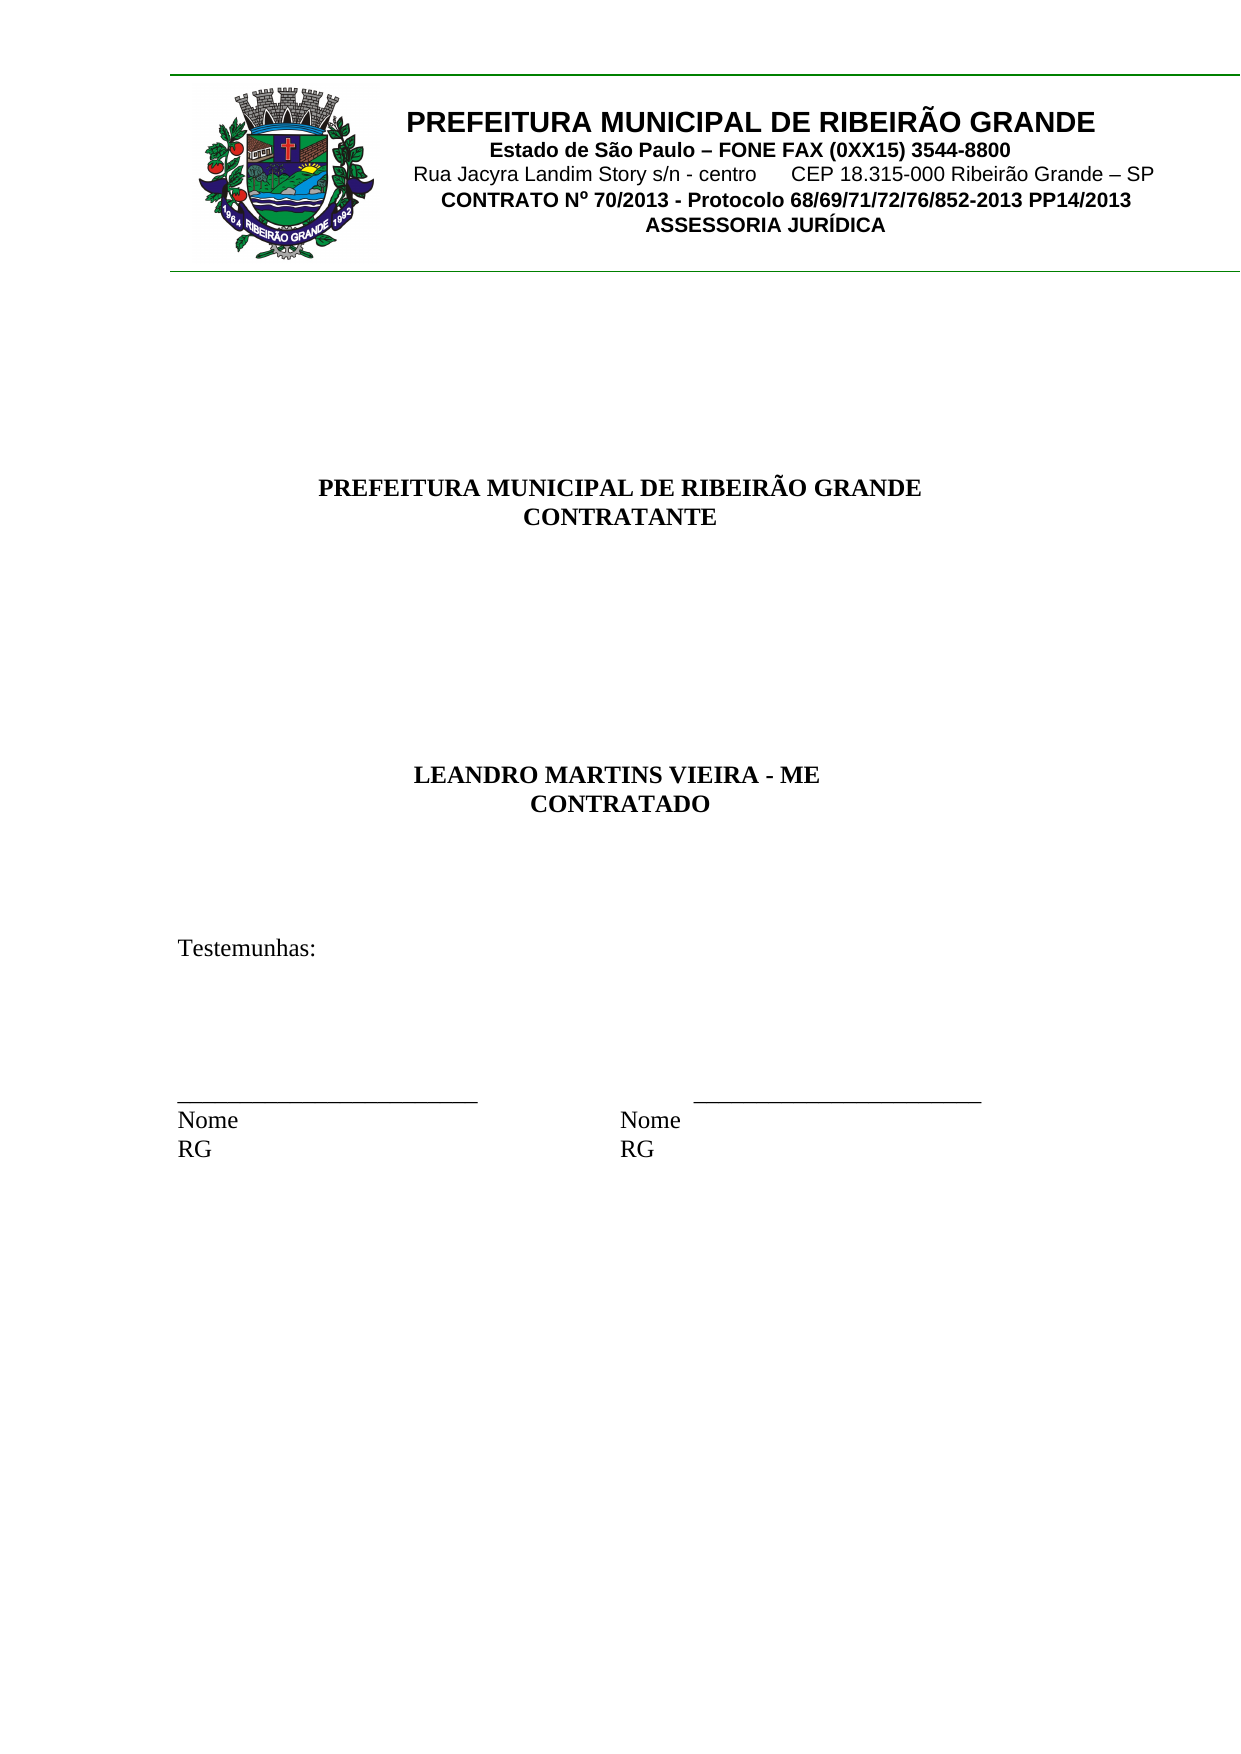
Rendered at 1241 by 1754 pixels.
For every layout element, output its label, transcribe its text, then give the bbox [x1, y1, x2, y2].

text RG RG [177, 1134, 1063, 1163]
subtitle PREFEITURA MUNICIPAL DE RIBEIRÃO GRANDE [177, 473, 1063, 502]
text ________________________ _______________________ [177, 1077, 1063, 1106]
text CONTRATANTE [177, 502, 1063, 531]
picture [192, 83, 380, 264]
text CONTRATADO [177, 789, 1063, 818]
text Nome Nome [177, 1106, 1063, 1134]
text LEANDRO MARTINS VIEIRA - ME [177, 761, 1063, 789]
text Testemunhas: [177, 933, 1063, 962]
